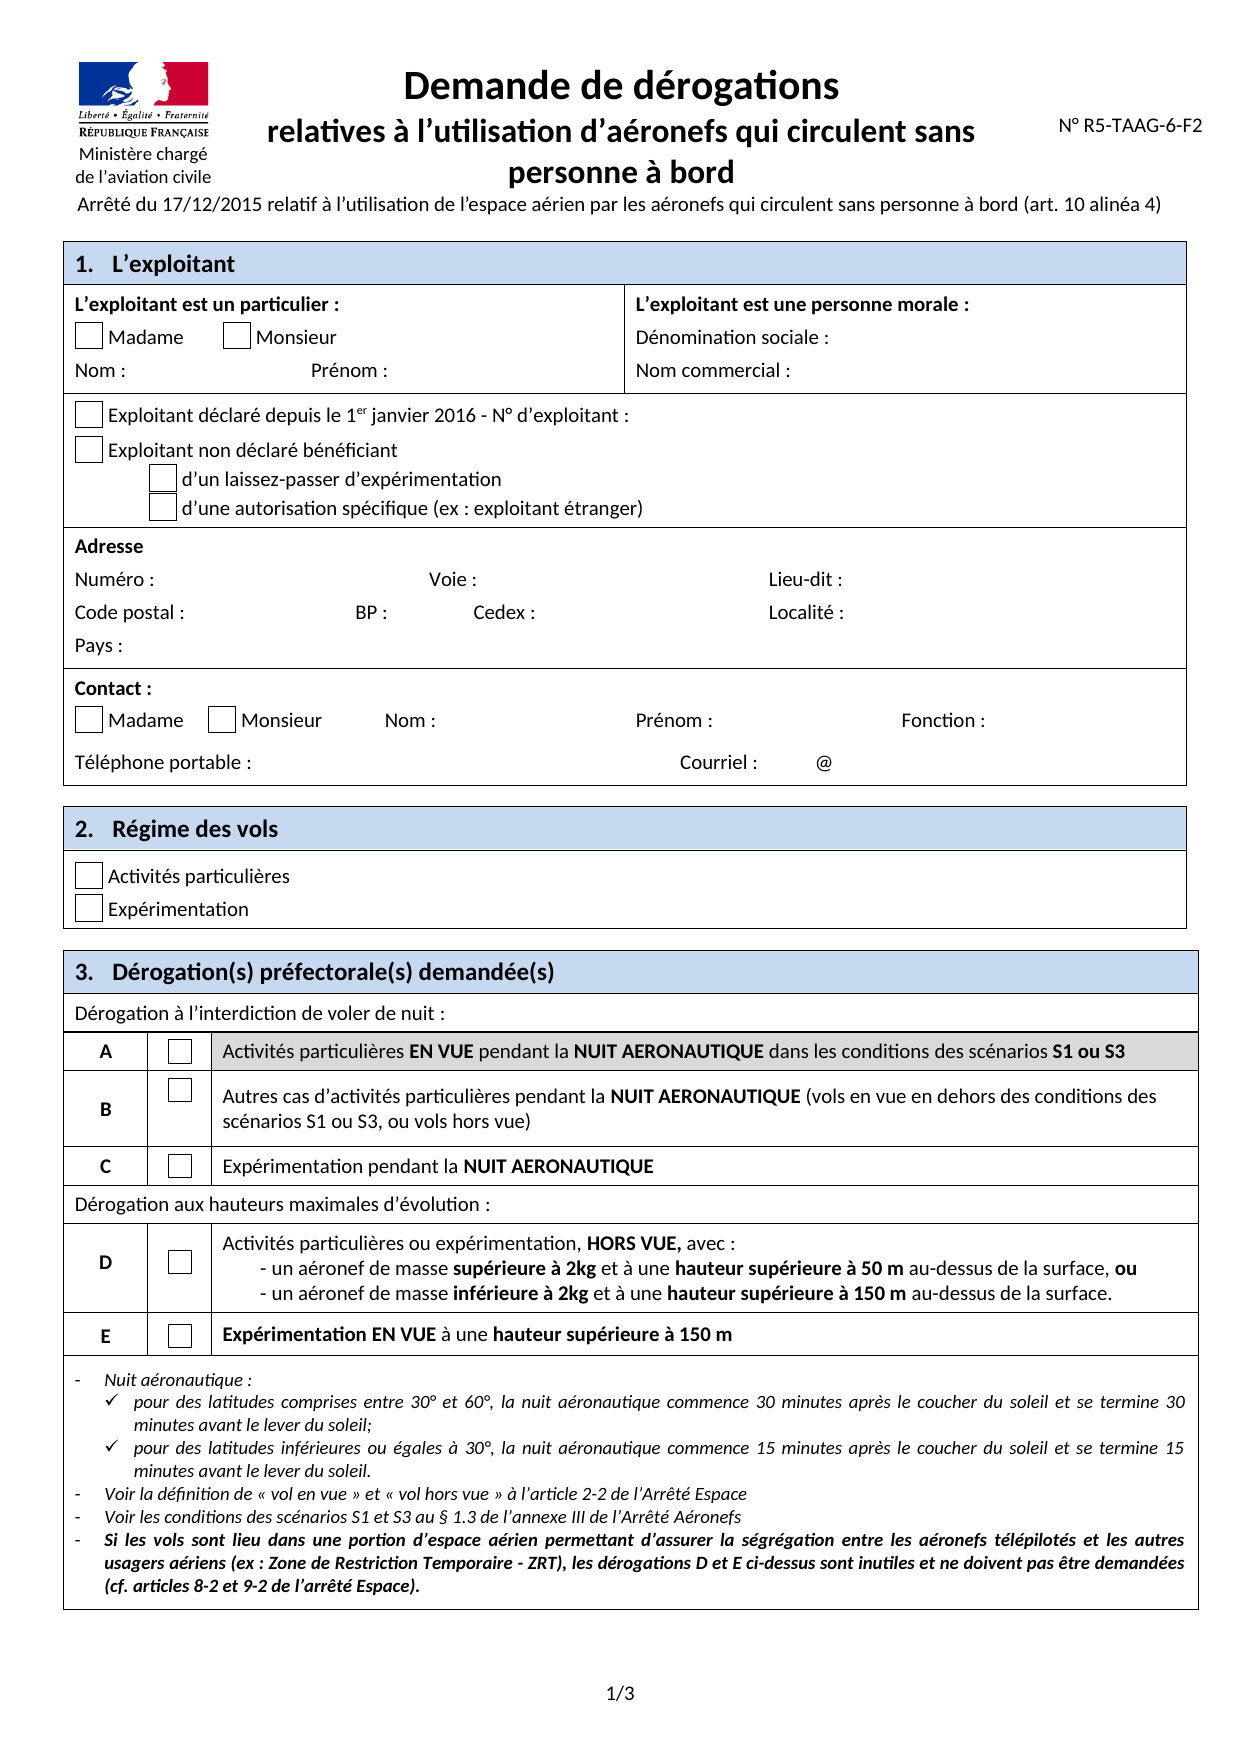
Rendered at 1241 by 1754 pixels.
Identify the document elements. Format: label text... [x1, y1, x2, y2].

table_cell [148, 1313, 211, 1354]
table_cell Expérimentation EN VUE à une hauteur supérieure à 150 m [212, 1313, 1198, 1354]
table_cell D [64, 1224, 147, 1312]
table_cell Activités particulières Expérimentation [64, 851, 1186, 928]
table_cell Exploitant déclaré depuis le 1er janvier 2016 - N° d’exploitant : Exploitant non déclaré bénéficiant d’un laissez-passer d’expérimentation d’une autorisation spécifique (ex : exploitant étranger) [64, 394, 1186, 527]
table_cell [148, 1071, 211, 1146]
table_cell Autres cas d’activités particulières pendant la NUIT AERONAUTIQUE (vols en vue en dehors des conditions des scénarios S1 ou S3, ou vols hors vue) [212, 1071, 1198, 1146]
table_cell Adresse Numéro : Voie : Lieu-dit : Code postal : BP : Cedex : Localité : Pays : [64, 528, 1186, 668]
table_cell Contact : Madame Monsieur Nom : Prénom : Fonction : Téléphone portable : Courriel : @ [64, 669, 1186, 785]
table_cell L’exploitant est une personne morale : Dénomination sociale : Nom commercial : [625, 285, 1186, 393]
table_header L’exploitant [64, 242, 1186, 284]
table_cell Activités particulières ou expérimentation, HORS VUE, avec : un aéronef de masse supérieure à 2kg et à une hauteur supérieure à 50 m au-dessus de la surface, ou un aéronef de masse inférieure à 2kg et à une hauteur supérieure à 150 m au-dessus de la surface. [212, 1224, 1198, 1312]
table_cell Activités particulières EN VUE pendant la NUIT AERONAUTIQUE dans les conditions des scénarios S1 ou S3 [212, 1033, 1198, 1070]
table_cell E [64, 1313, 147, 1354]
table_cell B [64, 1071, 147, 1146]
table_cell [148, 1033, 211, 1070]
table_header Dérogation(s) préfectorale(s) demandée(s) [64, 951, 1198, 993]
table_cell L’exploitant est un particulier : Madame Monsieur Nom : Prénom : [64, 285, 624, 393]
picture [78, 62, 209, 138]
table_cell [148, 1147, 211, 1184]
table_cell C [64, 1147, 147, 1184]
table_cell Dérogation aux hauteurs maximales d’évolution : [64, 1186, 1198, 1223]
table_header Régime des vols [64, 807, 1186, 849]
table_cell Nuit aéronautique : pour des latitudes comprises entre 30° et 60°, la nuit aéronautique commence 30 minutes après le coucher du soleil et se termine 30 minutes avant le lever du soleil; pour des latitudes inférieures ou égales à 30°, la nuit aéronautique commence 15 minutes après le coucher du soleil et se termine 15 minutes avant le lever du soleil. Voir la définition de « vol en vue » et « vol hors vue » à l’article 2-2 de l’Arrêté Espace Voir les conditions des scénarios S1 et S3 au § 1.3 de l’annexe III de l’Arrêté Aéronefs Si les vols sont lieu dans une portion d’espace aérien permettant d’assurer la ségrégation entre les aéronefs télépilotés et les autres usagers aériens (ex : Zone de Restriction Temporaire - ZRT), les dérogations D et E ci-dessus sont inutiles et ne doivent pas être demandées (cf. articles 8-2 et 9-2 de l’arrêté Espace). [64, 1356, 1198, 1609]
table_cell Expérimentation pendant la NUIT AERONAUTIQUE [212, 1147, 1198, 1184]
table_cell [148, 1224, 211, 1312]
table_cell Dérogation à l’interdiction de voler de nuit : [64, 994, 1198, 1031]
table_cell A [64, 1033, 147, 1070]
